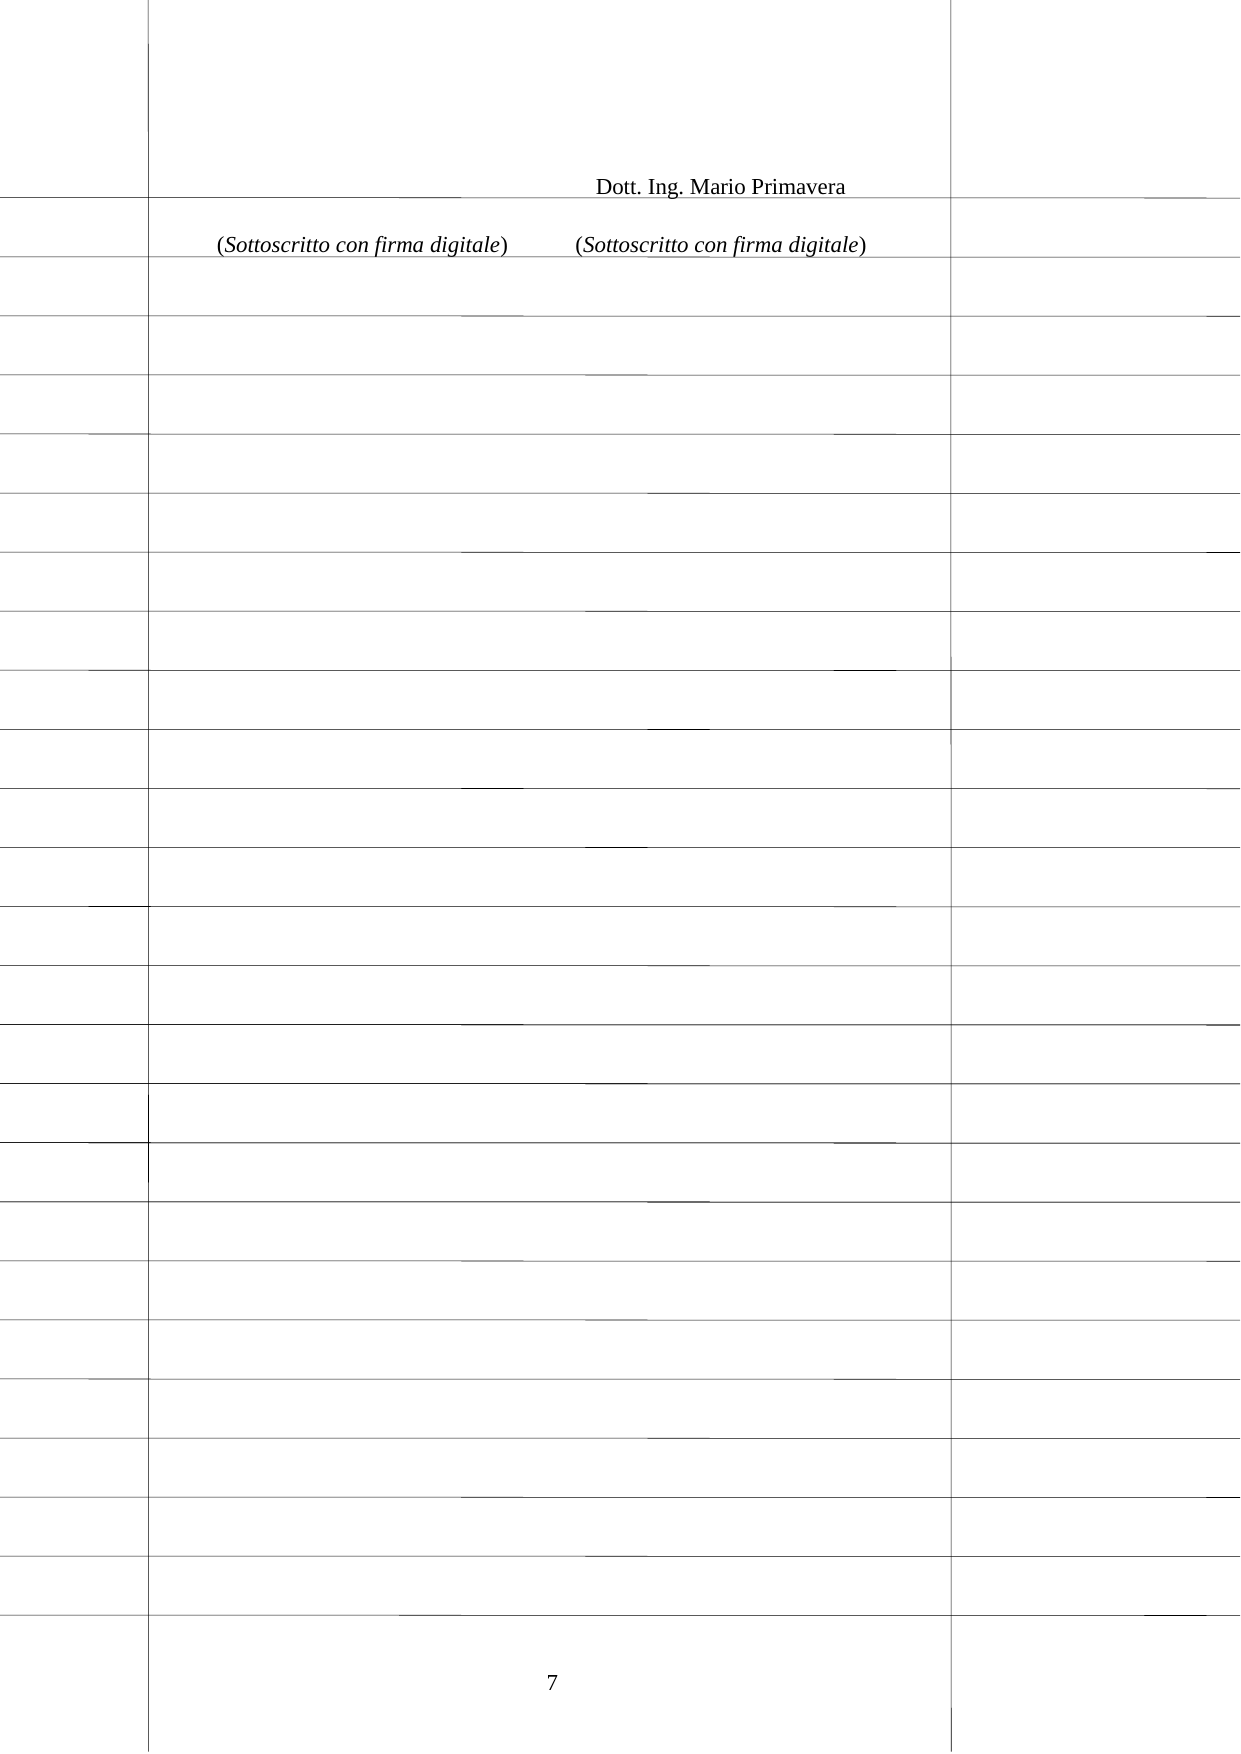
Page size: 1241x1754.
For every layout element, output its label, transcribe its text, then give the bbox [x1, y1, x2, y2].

text (Sottoscritto con firma digitale) (Sottoscritto con firma digitale) [159, 206, 945, 264]
text Dott. Ing. Mario Primavera [159, 148, 945, 206]
